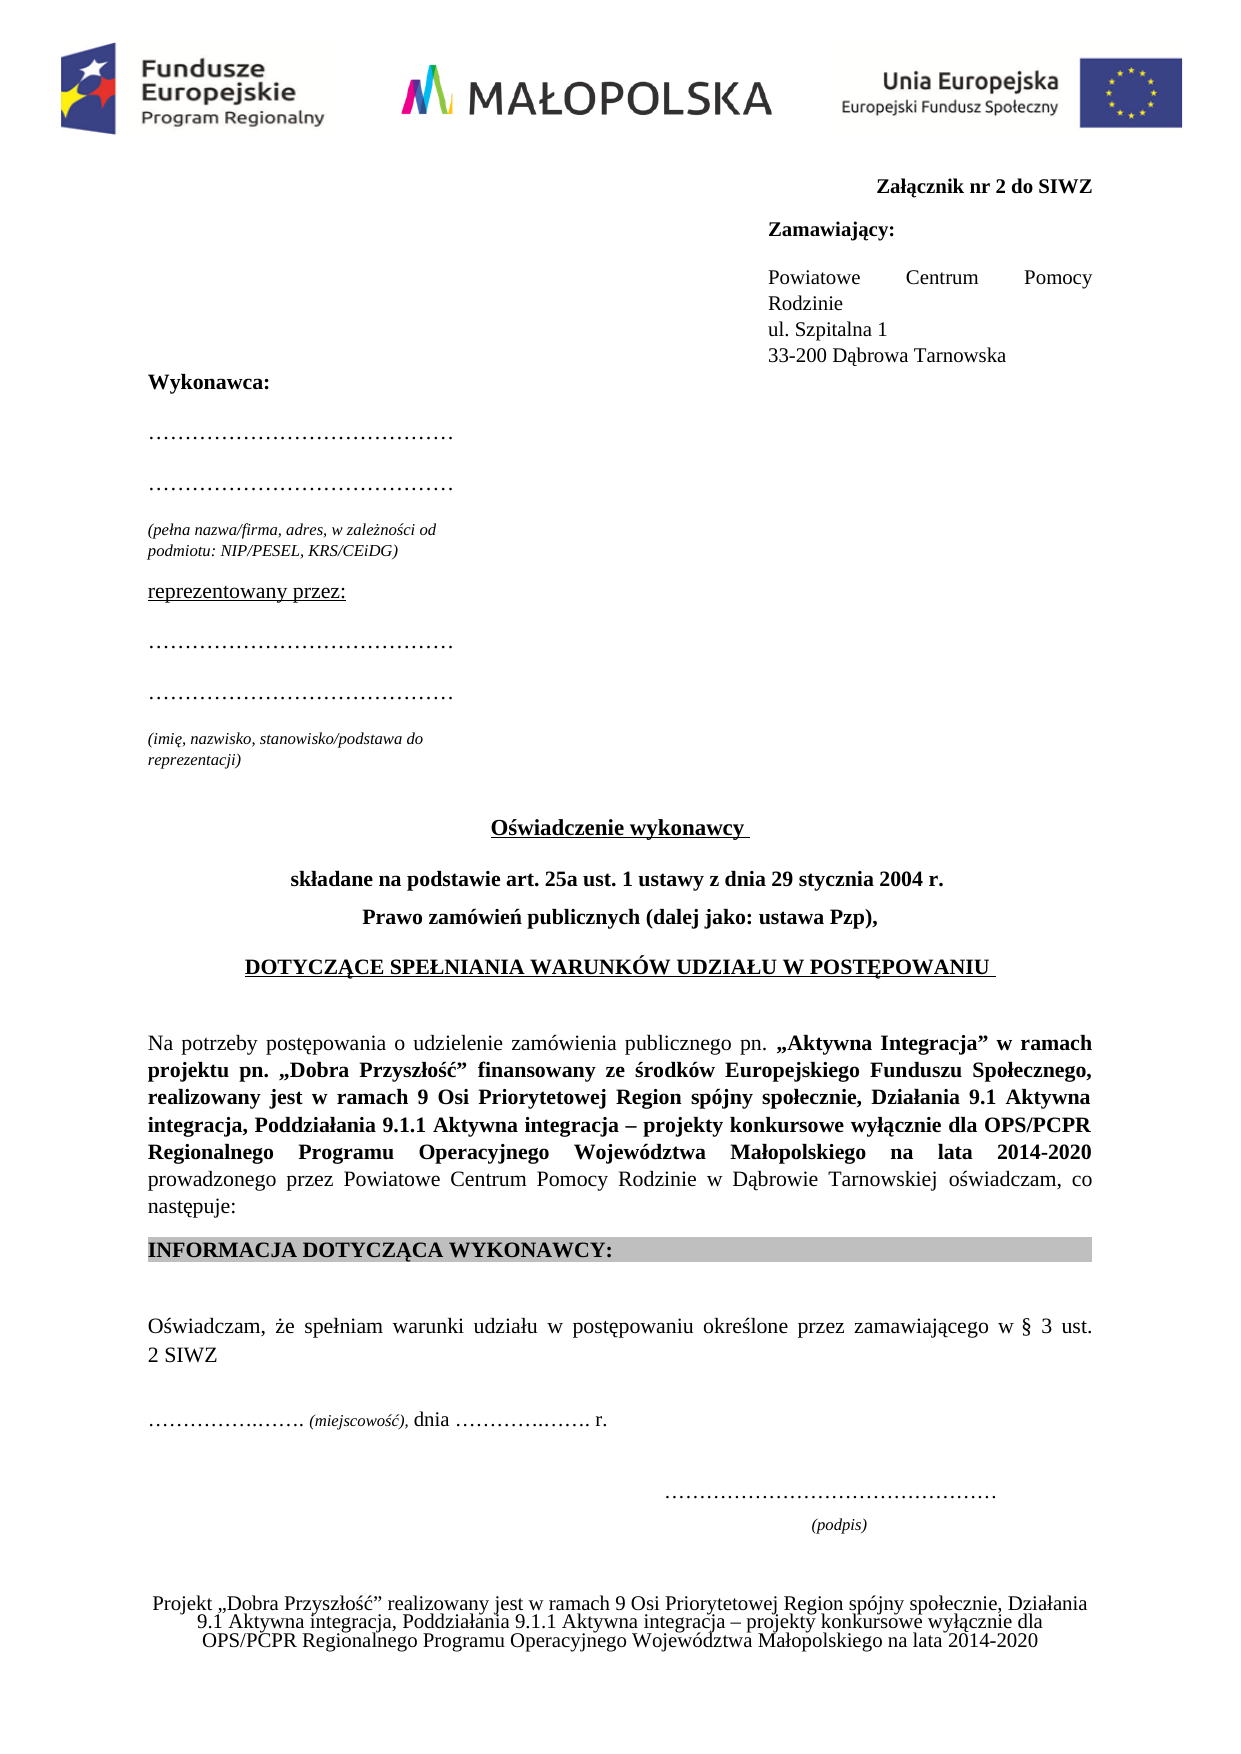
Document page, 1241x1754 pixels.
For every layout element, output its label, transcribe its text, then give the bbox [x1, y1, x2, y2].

text …………….……. (miejscowość), dnia ………….……. r. [148, 1407, 1092, 1431]
text (pełna nazwa/firma, adres, w zależności od podmiotu: NIP/PESEL, KRS/CEiDG) [148, 520, 472, 560]
text Prawo zamówień publicznych (dalej jako: ustawa Pzp), [148, 904, 1092, 929]
text Załącznik nr 2 do SIWZ [148, 174, 1092, 198]
text (imię, nazwisko, stanowisko/podstawa do reprezentacji) [148, 729, 472, 769]
text ………………………………………… [148, 1479, 1092, 1503]
text Na potrzeby postępowania o udzielenie zamówienia publicznego pn. „Aktywna Integracja” w ramach projektu pn. „Dobra Przyszłość” finansowany ze środków Europejskiego Funduszu Społecznego, realizowany jest w ramach 9 Osi Priorytetowej Region spójny społecznie, Działania 9.1 Aktywna integracja, Poddziałania 9.1.1 Aktywna integracja – projekty konkursowe wyłącznie dla OPS/PCPR Regionalnego Programu Operacyjnego Województwa Małopolskiego na lata 2014-2020 prowadzonego przez Powiatowe Centrum Pomocy Rodzinie w Dąbrowie Tarnowskiej oświadczam, co następuje: [148, 1030, 1092, 1218]
text DOTYCZĄCE SPEŁNIANIA WARUNKÓW UDZIAŁU W POSTĘPOWANIU [148, 954, 1092, 1017]
text Zamawiający: [694, 217, 1092, 241]
text Wykonawca: [148, 369, 1092, 394]
text Oświadczenie wykonawcy [148, 814, 1092, 841]
picture [61, 42, 336, 136]
text ………………………………………………………………………… [148, 419, 472, 495]
text ………………………………………………………………………… [148, 628, 472, 704]
text Oświadczam, że spełniam warunki udziału w postępowaniu określone przez zamawiającego w § 3 ust. 2 SIWZ [148, 1313, 1092, 1367]
text INFORMACJA DOTYCZĄCA WYKONAWCY: [148, 1237, 1092, 1262]
text 33-200 Dąbrowa Tarnowska [768, 343, 1092, 367]
text reprezentowany przez: [148, 578, 1092, 603]
text (podpis) [738, 1515, 1092, 1534]
text ul. Szpitalna 1 [768, 317, 1092, 341]
picture [370, 41, 803, 138]
text składane na podstawie art. 25a ust. 1 ustawy z dnia 29 stycznia 2004 r. [148, 866, 1092, 891]
picture [829, 42, 1183, 136]
text Powiatowe Centrum Pomocy Rodzinie [768, 265, 1092, 315]
